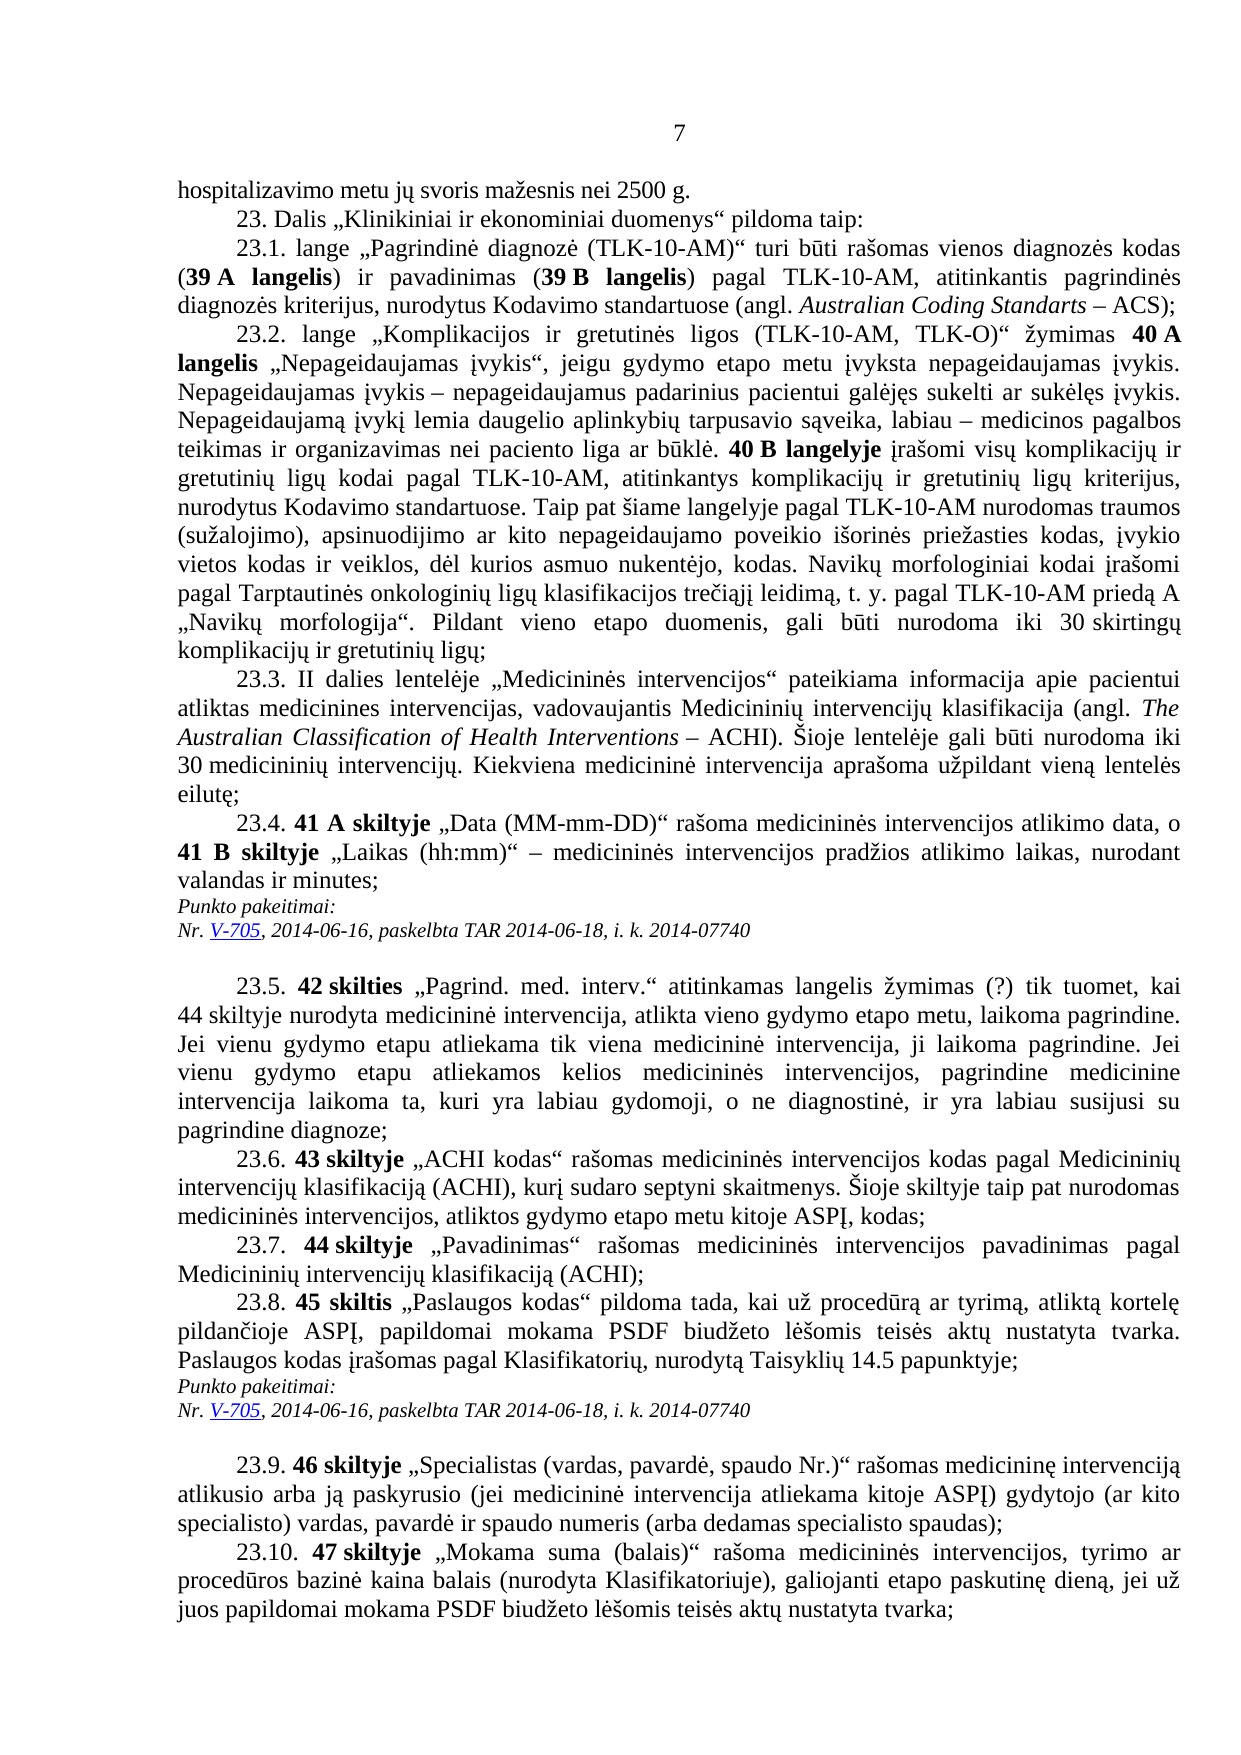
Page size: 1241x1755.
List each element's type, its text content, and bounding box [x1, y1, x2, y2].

text 23.2. lange „Komplikacijos ir gretutinės ligos (TLK-10-AM, TLK-O)“ žymimas 40 A langelis „Nepageidaujamas įvykis“, jeigu gydymo etapo metu įvyksta nepageidaujamas įvykis. Nepageidaujamas įvykis – nepageidaujamus padarinius pacientui galėjęs sukelti ar sukėlęs įvykis. Nepageidaujamą įvykį lemia daugelio aplinkybių tarpusavio sąveika, labiau – medicinos pagalbos teikimas ir organizavimas nei paciento liga ar būklė. 40 B langelyje įrašomi visų komplikacijų ir gretutinių ligų kodai pagal TLK-10-AM, atitinkantys komplikacijų ir gretutinių ligų kriterijus, nurodytus Kodavimo standartuose. Taip pat šiame langelyje pagal TLK-10-AM nurodomas traumos (sužalojimo), apsinuodijimo ar kito nepageidaujamo poveikio išorinės priežasties kodas, įvykio vietos kodas ir veiklos, dėl kurios asmuo nukentėjo, kodas. Navikų morfologiniai kodai įrašomi pagal Tarptautinės onkologinių ligų klasifikacijos trečiąjį leidimą, t. y. pagal TLK-10-AM priedą A „Navikų morfologija“. Pildant vieno etapo duomenis, gali būti nurodoma iki 30 skirtingų komplikacijų ir gretutinių ligų; [177, 319, 1181, 664]
text 23.7. 44 skiltyje „Pavadinimas“ rašomas medicininės intervencijos pavadinimas pagal Medicininių intervencijų klasifikaciją (ACHI); [177, 1230, 1181, 1287]
text hospitalizavimo metu jų svoris mažesnis nei 2500 g. [177, 176, 1181, 204]
text 23.5. 42 skilties „Pagrind. med. interv.“ atitinkamas langelis žymimas (?)(v) tik tuomet, kai 44 skiltyje nurodyta medicininė intervencija, atlikta vieno gydymo etapo metu, laikoma pagrindine. Jei vienu gydymo etapu atliekama tik viena medicininė intervencija, ji laikoma pagrindine. Jei vienu gydymo etapu atliekamos kelios medicininės intervencijos, pagrindine medicinine intervencija laikoma ta, kuri yra labiau gydomoji, o ne diagnostinė, ir yra labiau susijusi su pagrindine diagnoze; [177, 971, 1181, 1144]
text 23.8. 45 skiltis „Paslaugos kodas“ pildoma tada, kai už procedūrą ar tyrimą, atliktą kortelę pildančioje ASPĮ, papildomai mokama PSDF biudžeto lėšomis teisės aktų nustatyta tvarka. Paslaugos kodas įrašomas pagal Klasifikatorių, nurodytą Taisyklių 14.5 papunktyje; [177, 1287, 1181, 1374]
text 23.6. 43 skiltyje „ACHI kodas“ rašomas medicininės intervencijos kodas pagal Medicininių intervencijų klasifikaciją (ACHI), kurį sudaro septyni skaitmenys. Šioje skiltyje taip pat nurodomas medicininės intervencijos, atliktos gydymo etapo metu kitoje ASPĮ, kodas; [177, 1144, 1181, 1230]
text 23.10. 47 skiltyje „Mokama suma (balais)“ rašoma medicininės intervencijos, tyrimo ar procedūros bazinė kaina balais (nurodyta Klasifikatoriuje), galiojanti etapo paskutinę dieną, jei už juos papildomai mokama PSDF biudžeto lėšomis teisės aktų nustatyta tvarka; [177, 1537, 1181, 1623]
text 23.1. lange „Pagrindinė diagnozė (TLK-10-AM)“ turi būti rašomas vienos diagnozės kodas (39 A langelis) ir pavadinimas (39 B langelis) pagal TLK-10-AM, atitinkantis pagrindinės diagnozės kriterijus, nurodytus Kodavimo standartuose (angl. Australian Coding Standarts – ACS); [177, 233, 1181, 319]
text 23.3. II dalies lentelėje „Medicininės intervencijos“ pateikiama informacija apie pacientui atliktas medicinines intervencijas, vadovaujantis Medicininių intervencijų klasifikacija (angl. The Australian Classification of Health Interventions – ACHI). Šioje lentelėje gali būti nurodoma iki 30 medicininių intervencijų. Kiekviena medicininė intervencija aprašoma užpildant vieną lentelės eilutę; [177, 664, 1181, 808]
text 23.4. 41 A skiltyje „Data (MM-mm-DD)“ rašoma medicininės intervencijos atlikimo data, o 41 B skiltyje „Laikas (hh:mm)“ – medicininės intervencijos pradžios atlikimo laikas, nurodant valandas ir minutes; [177, 808, 1181, 894]
text 23.9. 46 skiltyje „Specialistas (vardas, pavardė, spaudo Nr.)“ rašomas medicininę intervenciją atlikusio arba ją paskyrusio (jei medicininė intervencija atliekama kitoje ASPĮ) gydytojo (ar kito specialisto) vardas, pavardė ir spaudo numeris (arba dedamas specialisto spaudas); [177, 1451, 1181, 1537]
text Punkto pakeitimai: [177, 1374, 1181, 1398]
text Nr. V-705, 2014-06-16, paskelbta TAR 2014-06-18, i. k. 2014-07740 [177, 918, 1181, 942]
text Nr. V-705, 2014-06-16, paskelbta TAR 2014-06-18, i. k. 2014-07740 [177, 1398, 1181, 1422]
text 23. Dalis „Klinikiniai ir ekonominiai duomenys“ pildoma taip: [177, 204, 1181, 233]
text Punkto pakeitimai: [177, 894, 1181, 918]
